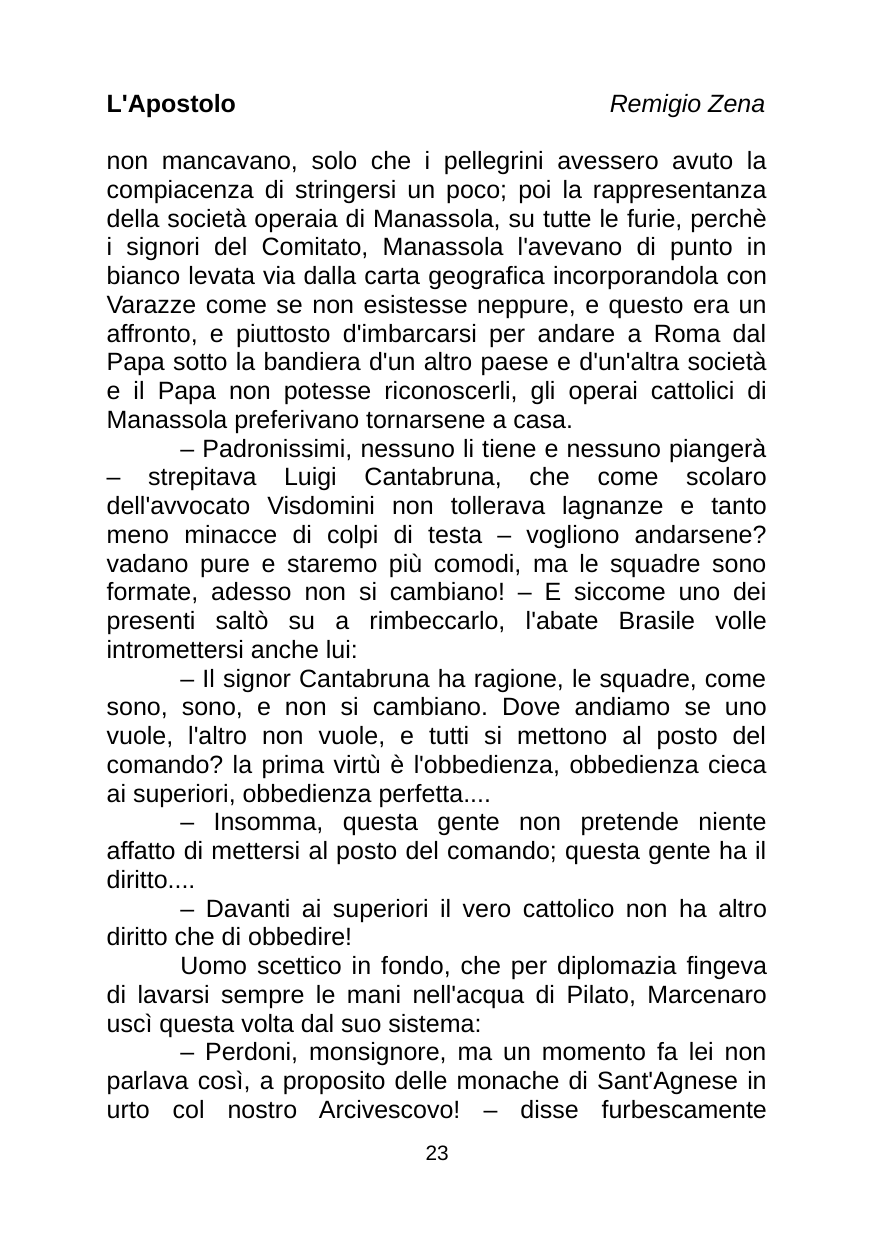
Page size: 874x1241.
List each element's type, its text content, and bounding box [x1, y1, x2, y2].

text non mancavano, solo che i pellegrini avessero avuto la compiacenza di stringersi un poco; poi la rappresentanza della società operaia di Manassola, su tutte le furie, perchè i signori del Comitato, Manassola l'avevano di punto in bianco levata via dalla carta geografica incorporandola con Varazze come se non esistesse neppure, e questo era un affronto, e piuttosto d'imbarcarsi per andare a Roma dal Papa sotto la bandiera d'un altro paese e d'un'altra società e il Papa non potesse riconoscerli, gli operai cattolici di Manassola preferivano tornarsene a casa. [106, 146, 768, 434]
text – Insomma, questa gente non pretende niente affatto di mettersi al posto del comando; questa gente ha il diritto.... [106, 807, 768, 894]
text Uomo scettico in fondo, che per diplomazia fingeva di lavarsi sempre le mani nell'acqua di Pilato, Marcenaro uscì questa volta dal suo sistema: [106, 951, 768, 1037]
text – Perdoni, monsignore, ma un momento fa lei non parlava così, a proposito delle monache di Sant'Agnese in urto col nostro Arcivescovo! – disse furbescamente [106, 1037, 768, 1124]
text – Il signor Cantabruna ha ragione, le squadre, come sono, sono, e non si cambiano. Dove andiamo se uno vuole, l'altro non vuole, e tutti si mettono al posto del comando? la prima virtù è l'obbedienza, obbedienza cieca ai superiori, obbedienza perfetta.... [106, 664, 768, 807]
text – Davanti ai superiori il vero cattolico non ha altro diritto che di obbedire! [106, 894, 768, 951]
text – Padronissimi, nessuno li tiene e nessuno piangerà – strepitava Luigi Cantabruna, che come scolaro dell'avvocato Visdomini non tollerava lagnanze e tanto meno minacce di colpi di testa – vogliono andarsene? vadano pure e staremo più comodi, ma le squadre sono formate, adesso non si cambiano! – E siccome uno dei presenti saltò su a rimbeccarlo, l'abate Brasile volle intromettersi anche lui: [106, 434, 768, 664]
